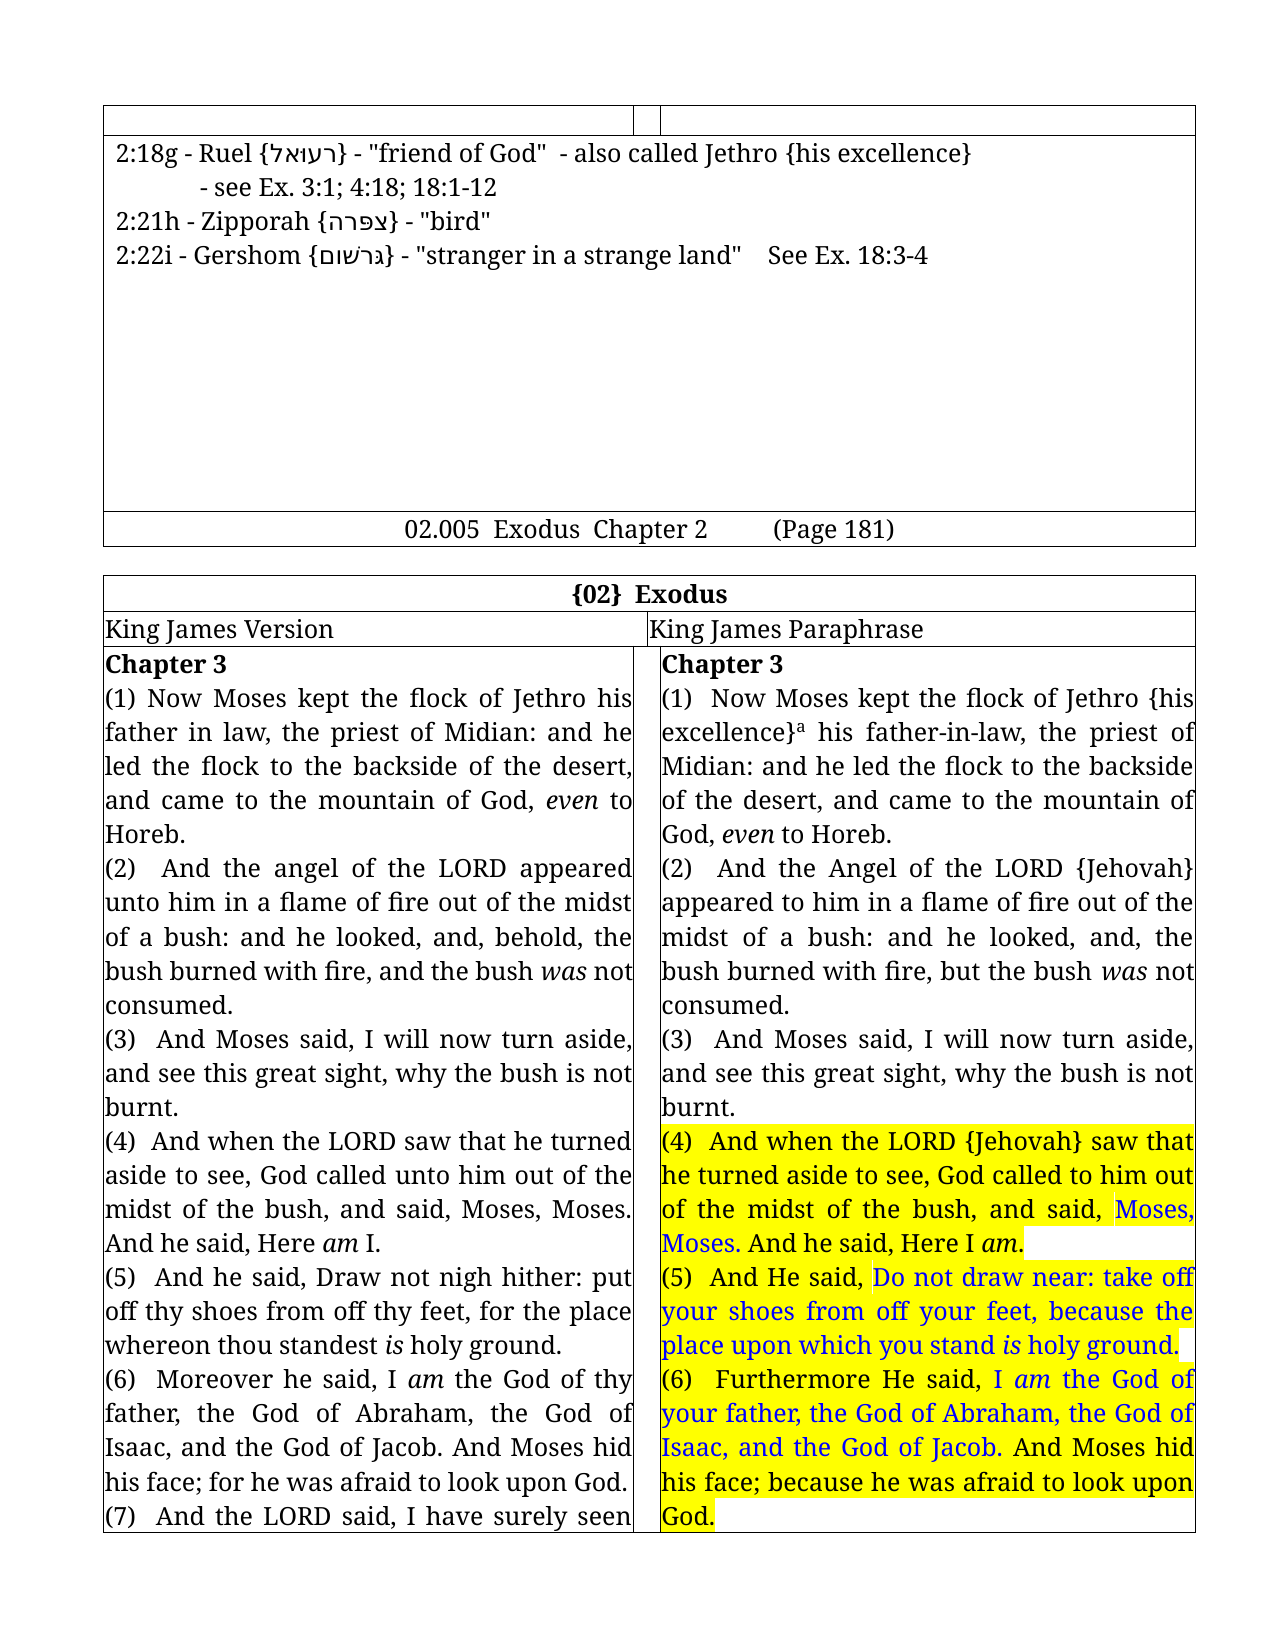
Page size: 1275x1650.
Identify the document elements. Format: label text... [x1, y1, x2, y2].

table_cell [634, 106, 660, 135]
table_cell Chapter 3 (1) Now Moses kept the flock of Jethro his father in law, the priest of Midian: and he led the flock to the backside of the desert, and came to the mountain of God, even to Horeb. (2) And the angel of the LORD appeared unto him in a flame of fire out of the midst of a bush: and he looked, and, behold, the bush burned with fire, and the bush was not consumed. (3) And Moses said, I will now turn aside, and see this great sight, why the bush is not burnt. (4) And when the LORD saw that he turned aside to see, God called unto him out of the midst of the bush, and said, Moses, Moses. And he said, Here am I. (5) And he said, Draw not nigh hither: put off thy shoes from off thy feet, for the place whereon thou standest is holy ground. (6) Moreover he said, I am the God of thy father, the God of Abraham, the God of Isaac, and the God of Jacob. And Moses hid his face; for he was afraid to look upon God. (7) And the LORD said, I have surely seen [104, 647, 633, 1532]
table_cell Chapter 3 (1) Now Moses kept the flock of Jethro {his excellence}a his father-in-law, the priest of Midian: and he led the flock to the backside of the desert, and came to the mountain of God, even to Horeb. (2) And the Angel of the LORD {Jehovah} appeared to him in a flame of fire out of the midst of a bush: and he looked, and, the bush burned with fire, but the bush was not consumed. (3) And Moses said, I will now turn aside, and see this great sight, why the bush is not burnt. (4) And when the LORD {Jehovah} saw that he turned aside to see, God called to him out of the midst of the bush, and said, Moses, Moses. And he said, Here I am. (5) And He said, Do not draw near: take off your shoes from off your feet, because the place upon which you stand is holy ground. (6) Furthermore He said, I am the God of your father, the God of Abraham, the God of Isaac, and the God of Jacob. And Moses hid his face; because he was afraid to look upon God. [661, 647, 1195, 1532]
table_cell King James Version [104, 612, 647, 646]
table_cell [634, 647, 660, 1532]
table_cell King James Paraphrase [648, 612, 1195, 646]
table_cell 2:18g - Ruel {רעוּאל} - "friend of God" - also called Jethro {his excellence} - see Ex. 3:1; 4:18; 18:1-12 2:21h - Zipporah {צפּרה} - "bird" 2:22i - Gershom {גּרשׁום} - "stranger in a strange land" See Ex. 18:3-4 [104, 136, 1195, 511]
table_header {02} Exodus [104, 576, 1195, 611]
table_cell 02.005 Exodus Chapter 2 (Page 181) [104, 512, 1195, 546]
